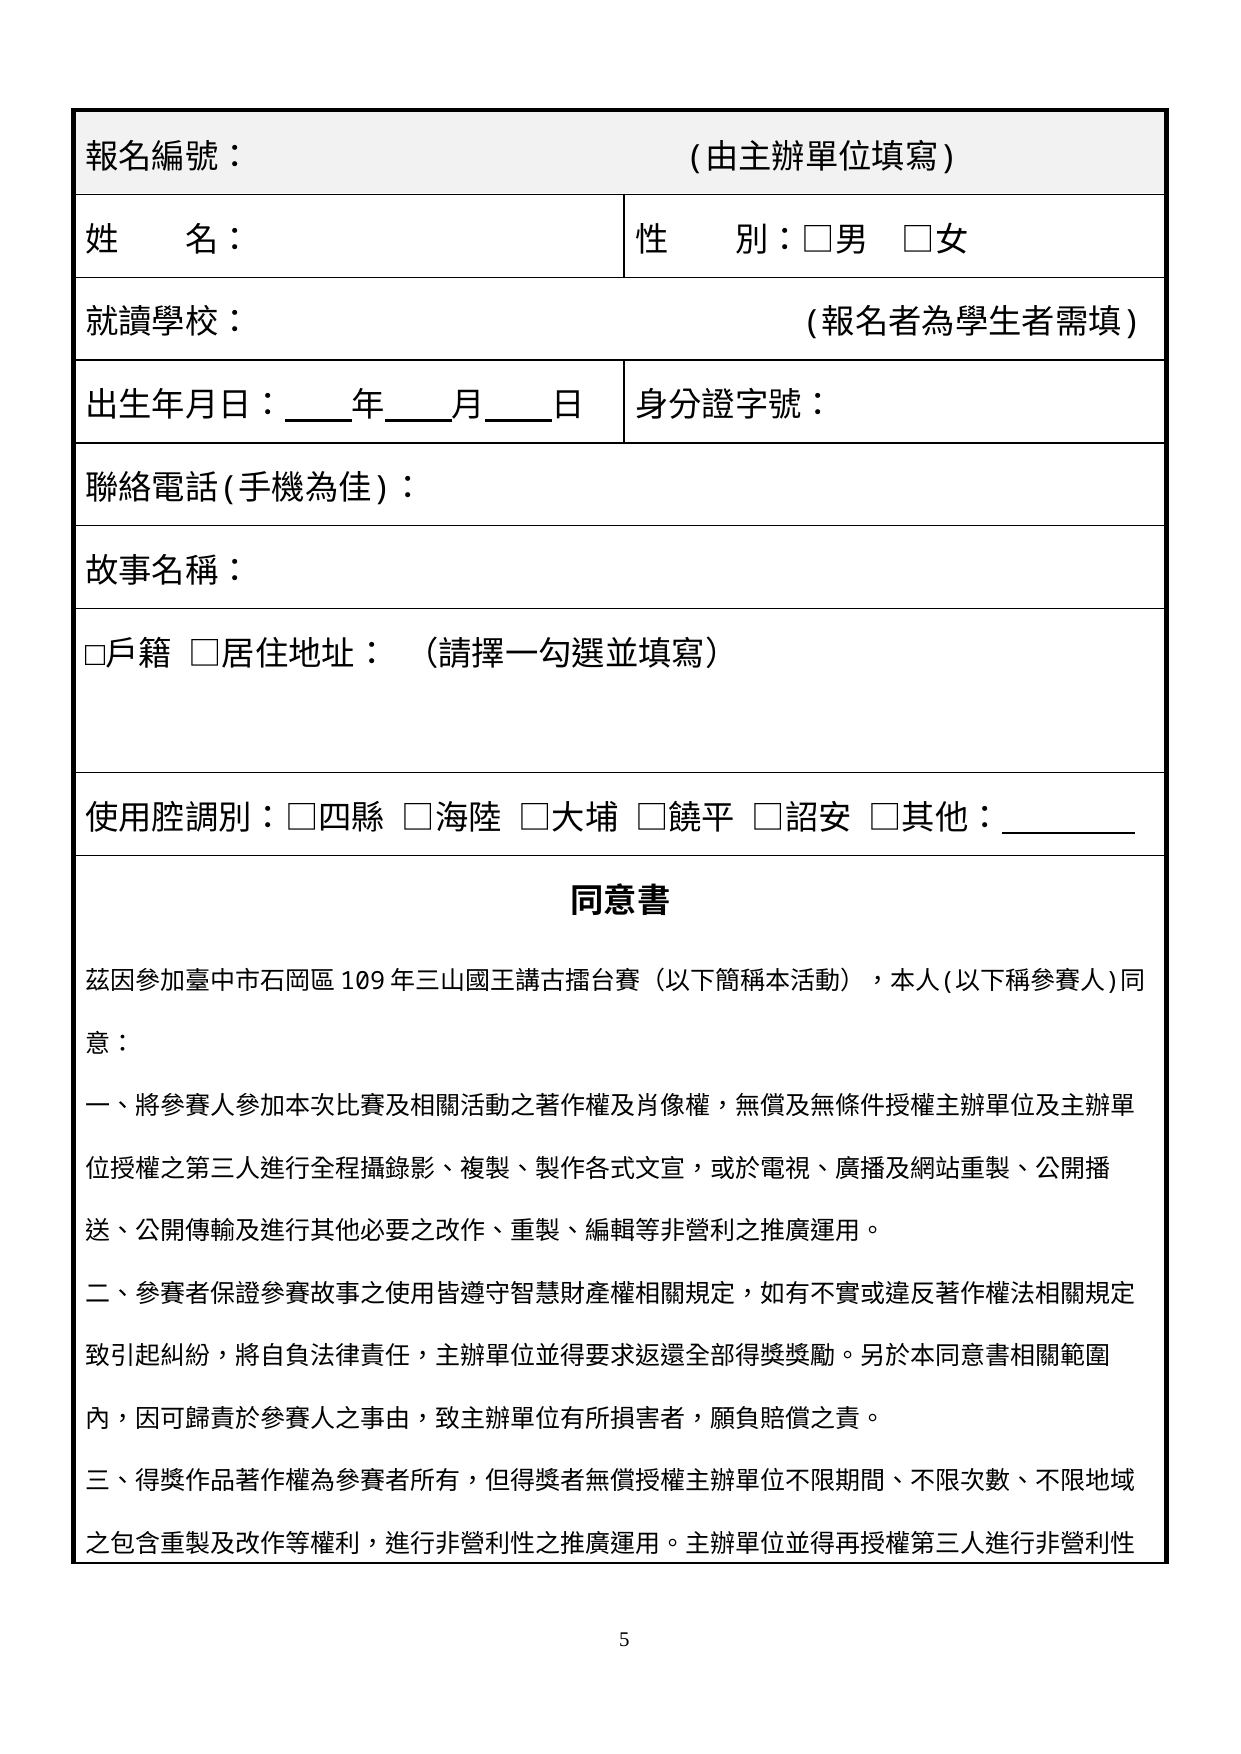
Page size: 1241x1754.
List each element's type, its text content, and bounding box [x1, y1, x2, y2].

table_cell 同意書 茲因參加臺中市石岡區109年三山國王講古擂台賽（以下簡稱本活動），本人(以下稱參賽人)同意： 一、將參賽人參加本次比賽及相關活動之著作權及肖像權，無償及無條件授權主辦單位及主辦單位授權之第三人進行全程攝錄影、複製、製作各式文宣，或於電視、廣播及網站重製、公開播送、公開傳輸及進行其他必要之改作、重製、編輯等非營利之推廣運用。 二、參賽者保證參賽故事之使用皆遵守智慧財產權相關規定，如有不實或違反著作權法相關規定致引起糾紛，將自負法律責任，主辦單位並得要求返還全部得獎獎勵。另於本同意書相關範圍內，因可歸責於參賽人之事由，致主辦單位有所損害者，願負賠償之責。 三、得獎作品著作權為參賽者所有，但得獎者無償授權主辦單位不限期間、不限次數、不限地域之包含重製及改作等權利，進行非營利性之推廣運用。主辦單位並得再授權第三人進行非營利性 [76, 856, 1164, 1562]
table_cell 使用腔調別：□四縣 □海陸 □大埔 □饒平 □詔安 □其他： [76, 773, 1164, 854]
table_header 報名編號： (由主辦單位填寫) [76, 112, 1164, 193]
table_cell 聯絡電話(手機為佳)： [76, 444, 1164, 525]
table_cell □戶籍 □居住地址： （請擇一勾選並填寫） [76, 609, 1164, 772]
table_cell 就讀學校： (報名者為學生者需填) [76, 278, 1164, 359]
table_cell 姓 名： [76, 195, 623, 276]
table_cell 出生年月日： 年 月 日 [76, 361, 623, 442]
table_cell 身分證字號： [625, 361, 1164, 442]
table_cell 性 別：□男 □女 [625, 195, 1164, 276]
table_cell 故事名稱： [76, 526, 1164, 608]
